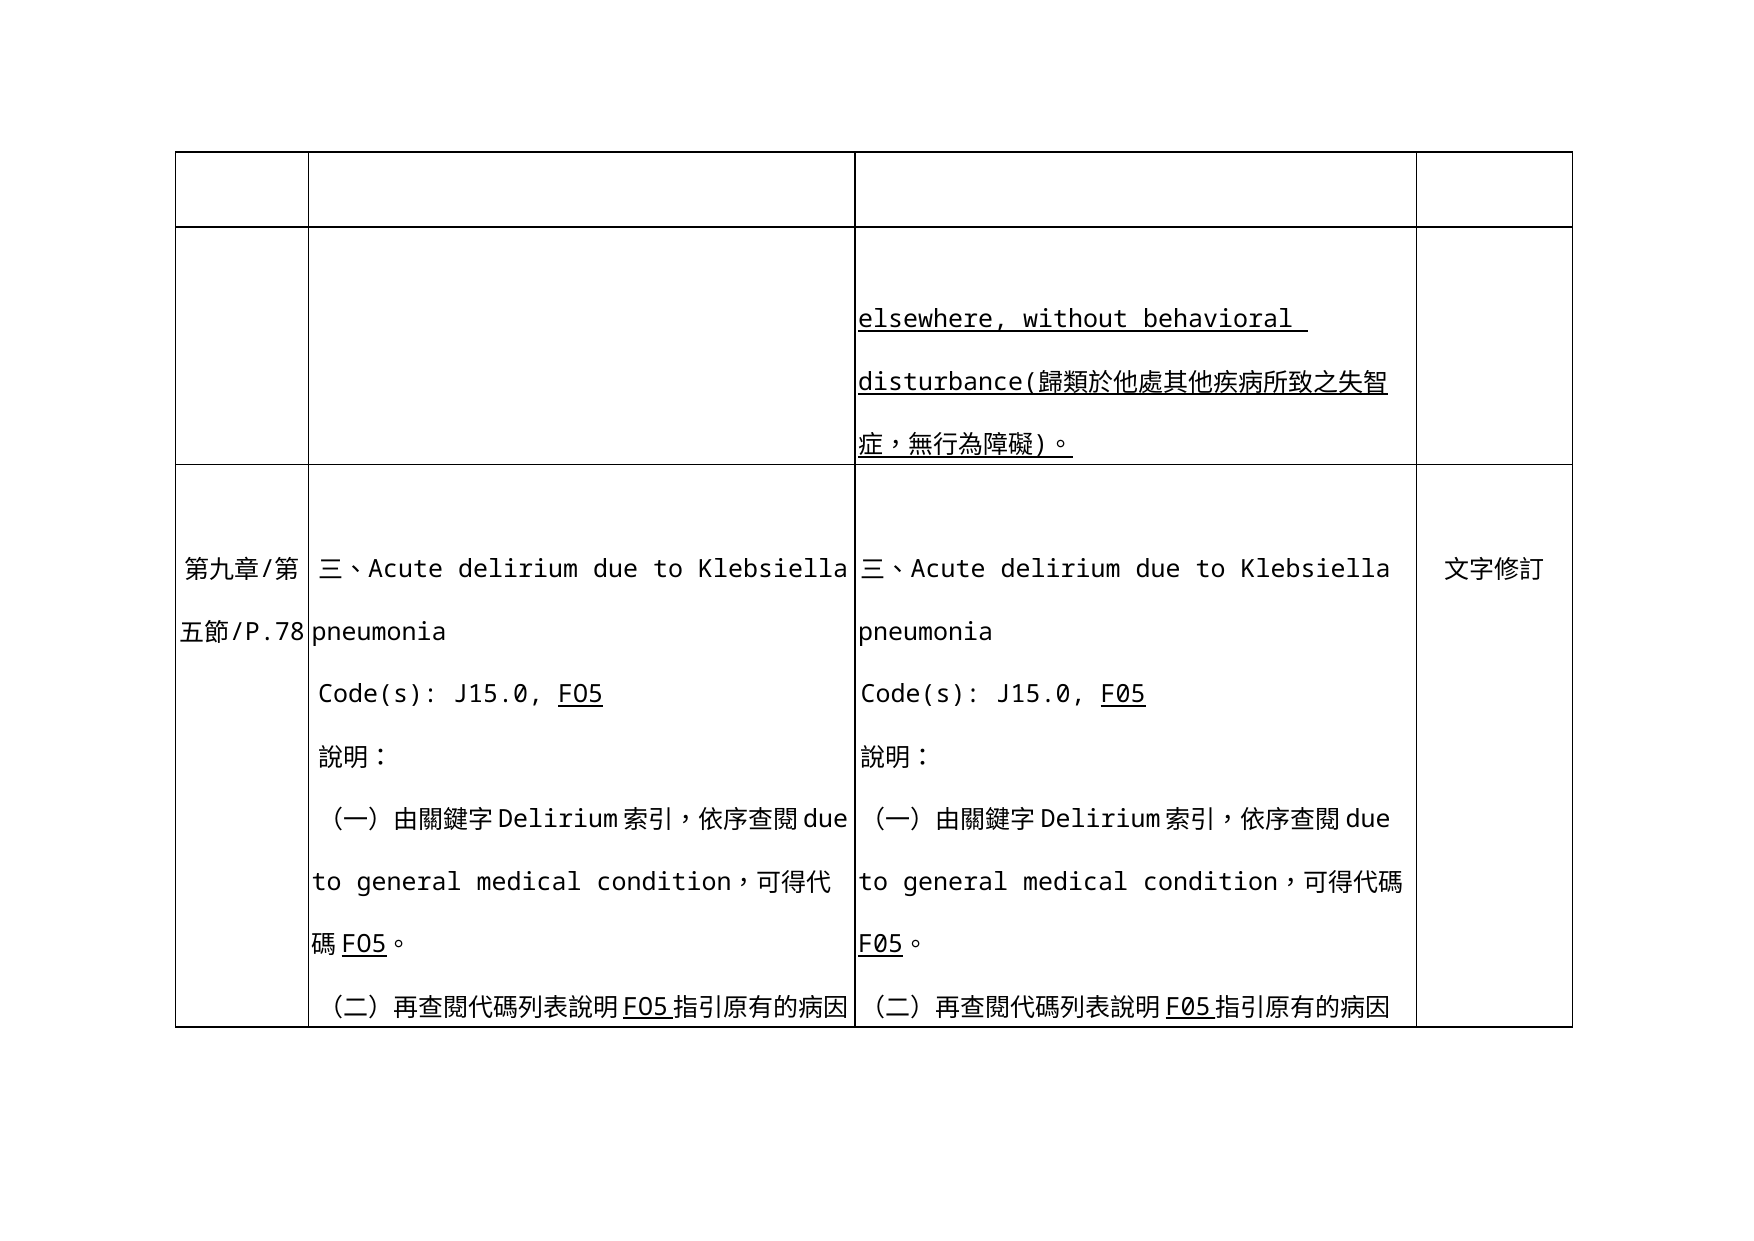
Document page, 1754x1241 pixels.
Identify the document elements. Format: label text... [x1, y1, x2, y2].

table_header [176, 153, 308, 226]
table_cell 文字修訂 [1417, 228, 1572, 464]
table_header [856, 153, 1416, 226]
table_header [1417, 153, 1572, 226]
table_cell 文字修訂 [1417, 465, 1572, 1026]
table_cell 三、Acute delirium due to Klebsiella pneumonia Code(s): J15.0, F05 說明： （一）由關鍵字Delirium索引，依序查閱due to general medical condition，可得代碼F05。 （二）再查閱代碼列表說明F05指引原有的病因需優先編碼。故由關鍵字Pneumonia索引，依序查閱Klebsiella可得代碼J15.0且為主要診斷。 [856, 465, 1416, 1026]
table_cell 第九章/第五節/P.78 [176, 465, 308, 1026]
table_header [309, 153, 854, 226]
table_cell 一、To report Jakob-Creutzfeldt disease with dementia, you would need: a. One code b. Two codes c. Either one or two codes d. More than two codes Code(s): b. Two code 說明： (一)由關鍵字Jakob-Creutzfeldt disease or syndrome索引，可得指引see Creutzfeldt- Jakob disease or syndrome，故由關鍵字Creutzfeldt- Jakob disease or syndrome索引可得代碼A81.00。 (二)類目碼A81列表說明項下有指引使用附加碼以辨識失智症(Dementia)類型，由關鍵字Dementia索引，可得代碼F02.80 Dementia in other diseases classified elsewhere, without behavioral disturbance(歸類於他處其他疾病所致之失智症，無行為障礙)。 [856, 228, 1416, 464]
table_cell 第九章/第五節/P.78 [176, 228, 308, 464]
table_cell 一、To report Jakob-Creutzfeldt disease with dementia, you would need: a. One code b. Two codes c. Either one or two codes d. More than two codes Code(s): a. One code 說明：由關鍵字Jakob-Creutzfeldt disease or syndrome索引，可得指引see Creutzfeldt- Jakob disease or syndrome，故由關鍵字Creutzfeldt- Jakob disease or syndrome索引可得代碼A81.0。 [309, 228, 854, 464]
table_cell 三、Acute delirium due to Klebsiella pneumonia Code(s): J15.0, FO5 說明： （一）由關鍵字Delirium索引，依序查閱due to general medical condition，可得代碼FO5。 （二）再查閱代碼列表說明FO5指引原有的病因亦需編碼。故由關鍵字Pneumonia索引，依序查閱Klebsiella可得代碼J15.0且為主要診斷。 [309, 465, 854, 1026]
